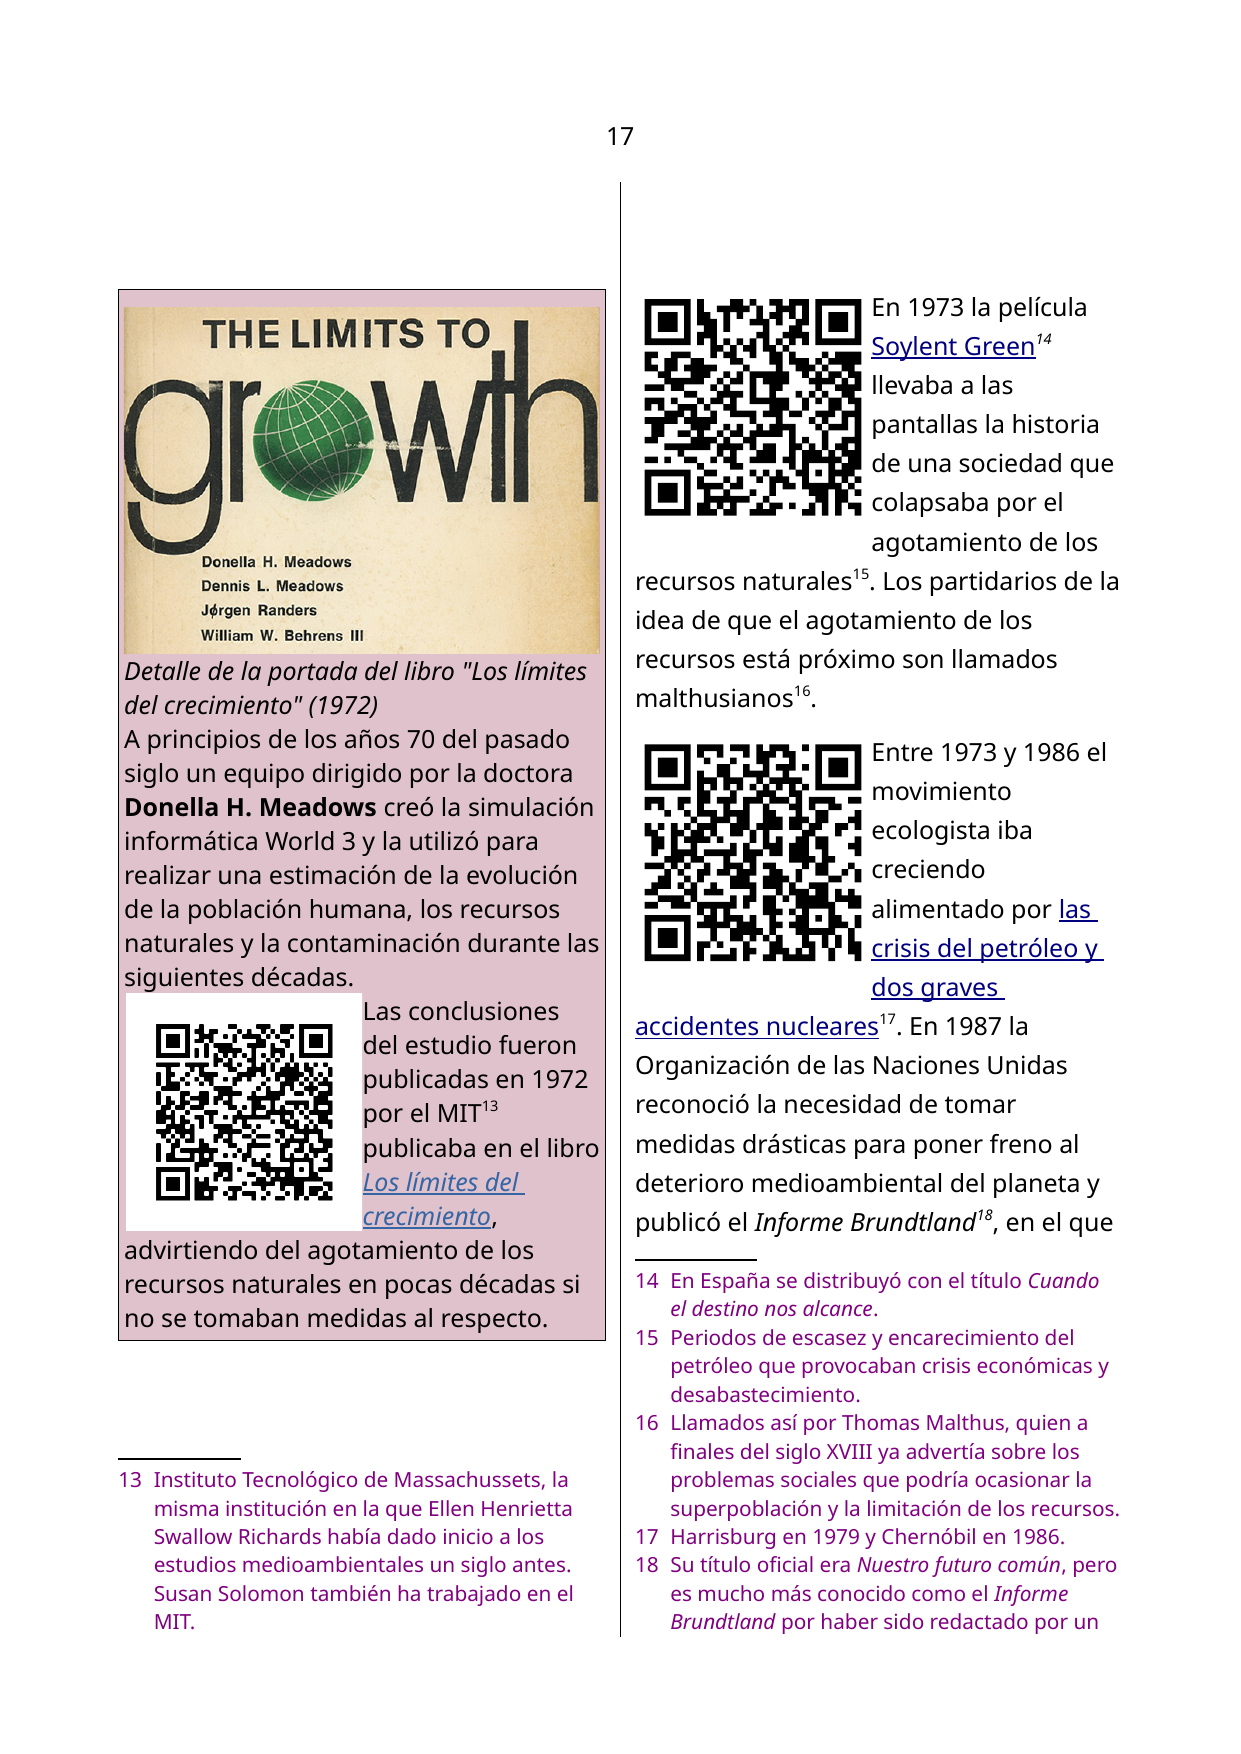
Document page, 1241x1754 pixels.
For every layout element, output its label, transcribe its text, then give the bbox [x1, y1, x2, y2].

picture [123, 307, 600, 654]
text Periodos de escasez y encarecimiento del petróleo que provocaban crisis económicas y desabastecimiento. [635, 1323, 1122, 1408]
text Llamados así por Thomas Malthus, quien a finales del siglo XVIII ya advertía sobre los problemas sociales que podría ocasionar la superpoblación y la limitación de los recursos. [635, 1408, 1122, 1522]
text Entre 1973 y 1986 el movimiento ecologista iba creciendo alimentado por las crisis del petróleo y dos graves accidentes nucleares. En 1987 la Organización de las Naciones Unidas reconoció la necesidad de tomar medidas drásticas para poner freno al deterioro medioambiental del planeta y publicó el Informe Brundtland, en el que se definía el concepto de desarrollo sostenible: aquel que satisface las necesidades del presente sin comprometer las necesidades de las futuras generaciones. [635, 734, 1122, 1239]
table_header A principios de los años 70 del pasado siglo un equipo dirigido por la doctora Donella H. Meadows creó la simulación informática World 3 y la utilizó para realizar una estimación de la evolución de la población humana, los recursos naturales y la contaminación durante las siguientes décadas. Las conclusiones del estudio fueron publicadas en 1972 por el MIT publicaba en el libro Los límites del crecimiento, advirtiendo del agotamiento de los recursos naturales en pocas décadas si no se tomaban medidas al respecto. [119, 290, 605, 1340]
picture [126, 993, 363, 1231]
text En España se distribuyó con el título Cuando el destino nos alcance. [635, 1266, 1122, 1323]
text Su título oficial era Nuestro futuro común, pero es mucho más conocido como el Informe Brundtland por haber sido redactado por un [635, 1551, 1122, 1636]
text Harrisburg en 1979 y Chernóbil en 1986. [635, 1522, 1122, 1551]
text En 1973 la película Soylent Green llevaba a las pantallas la historia de una sociedad que colapsaba por el agotamiento de los recursos naturales. Los partidarios de la idea de que el agotamiento de los recursos está próximo son llamados malthusianos. [635, 289, 1122, 715]
